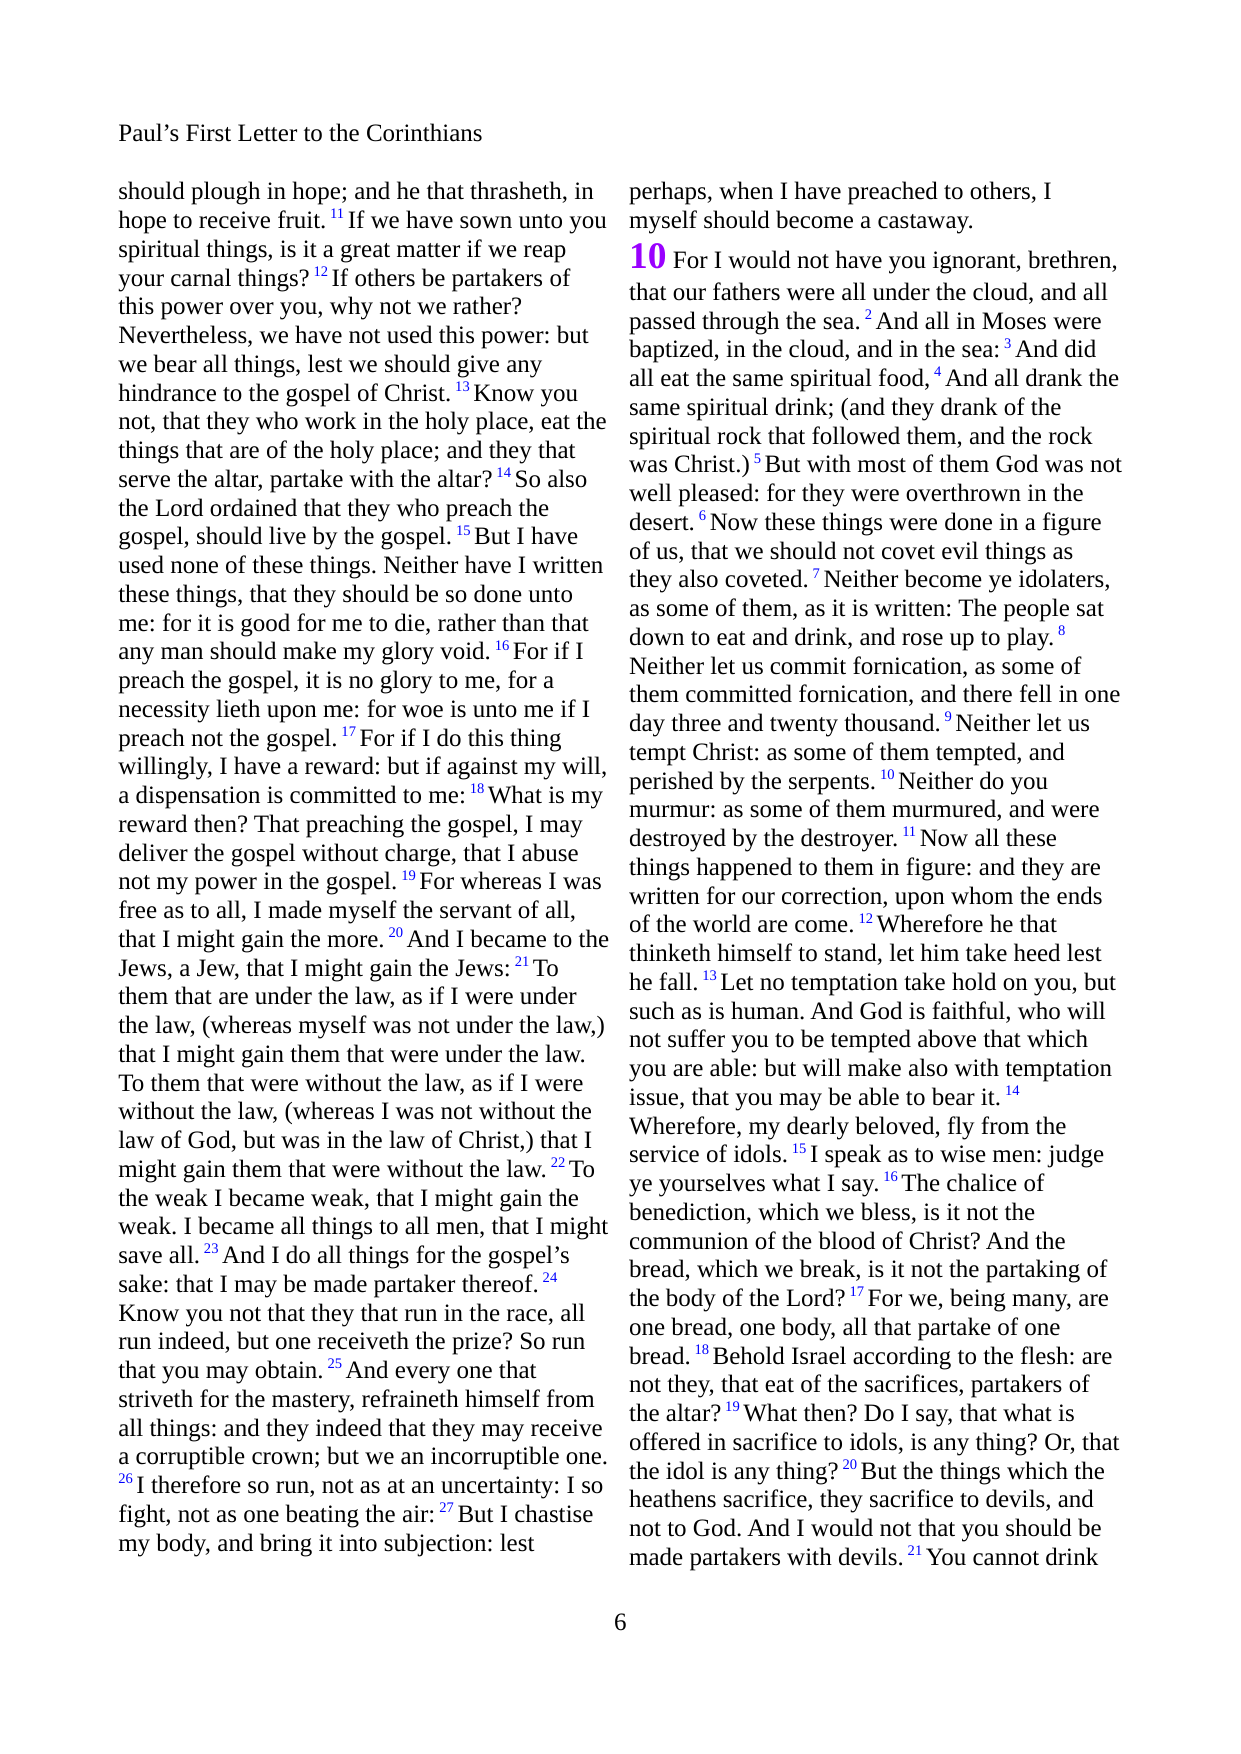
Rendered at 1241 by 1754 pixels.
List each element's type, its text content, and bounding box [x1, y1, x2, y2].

text 10 For I would not have you ignorant, brethren, that our fathers were all under the cloud, and all passed through the sea. 2 And all in Moses were baptized, in the cloud, and in the sea: 3 And did all eat the same spiritual food, 4 And all drank the same spiritual drink; (and they drank of the spiritual rock that followed them, and the rock was Christ.) 5 But with most of them God was not well pleased: for they were overthrown in the desert. 6 Now these things were done in a figure of us, that we should not covet evil things as they also coveted. 7 Neither become ye idolaters, as some of them, as it is written: The people sat down to eat and drink, and rose up to play. 8 Neither let us commit fornication, as some of them committed fornication, and there fell in one day three and twenty thousand. 9 Neither let us tempt Christ: as some of them tempted, and perished by the serpents. 10 Neither do you murmur: as some of them murmured, and were destroyed by the destroyer. 11 Now all these things happened to them in figure: and they are written for our correction, upon whom the ends of the world are come. 12 Wherefore he that thinketh himself to stand, let him take heed lest he fall. 13 Let no temptation take hold on you, but such as is human. And God is faithful, who will not suffer you to be tempted above that which you are able: but will make also with temptation issue, that you may be able to bear it. 14 Wherefore, my dearly beloved, fly from the service of idols. 15 I speak as to wise men: judge ye yourselves what I say. 16 The chalice of benediction, which we bless, is it not the communion of the blood of Christ? And the bread, which we break, is it not the partaking of the body of the Lord? 17 For we, being many, are one bread, one body, all that partake of one bread. 18 Behold Israel according to the flesh: are not they, that eat of the sacrifices, partakers of the altar? 19 What then? Do I say, that what is offered in sacrifice to idols, is any thing? Or, that the idol is any thing? 20 But the things which the heathens sacrifice, they sacrifice to devils, and not to God. And I would not that you should be made partakers with devils. 21 You cannot drink [629, 234, 1122, 1571]
text perhaps, when I have preached to others, I myself should become a castaway. [629, 176, 1122, 234]
text should plough in hope; and he that thrasheth, in hope to receive fruit. 11 If we have sown unto you spiritual things, is it a great matter if we reap your carnal things? 12 If others be partakers of this power over you, why not we rather? Nevertheless, we have not used this power: but we bear all things, lest we should give any hindrance to the gospel of Christ. 13 Know you not, that they who work in the holy place, eat the things that are of the holy place; and they that serve the altar, partake with the altar? 14 So also the Lord ordained that they who preach the gospel, should live by the gospel. 15 But I have used none of these things. Neither have I written these things, that they should be so done unto me: for it is good for me to die, rather than that any man should make my glory void. 16 For if I preach the gospel, it is no glory to me, for a necessity lieth upon me: for woe is unto me if I preach not the gospel. 17 For if I do this thing willingly, I have a reward: but if against my will, a dispensation is committed to me: 18 What is my reward then? That preaching the gospel, I may deliver the gospel without charge, that I abuse not my power in the gospel. 19 For whereas I was free as to all, I made myself the servant of all, that I might gain the more. 20 And I became to the Jews, a Jew, that I might gain the Jews: 21 To them that are under the law, as if I were under the law, (whereas myself was not under the law,) that I might gain them that were under the law. To them that were without the law, as if I were without the law, (whereas I was not without the law of God, but was in the law of Christ,) that I might gain them that were without the law. 22 To the weak I became weak, that I might gain the weak. I became all things to all men, that I might save all. 23 And I do all things for the gospel’s sake: that I may be made partaker thereof. 24 Know you not that they that run in the race, all run indeed, but one receiveth the prize? So run that you may obtain. 25 And every one that striveth for the mastery, refraineth himself from all things: and they indeed that they may receive a corruptible crown; but we an incorruptible one. 26 I therefore so run, not as at an uncertainty: I so fight, not as one beating the air: 27 But I chastise my body, and bring it into subjection: lest [118, 176, 611, 1556]
